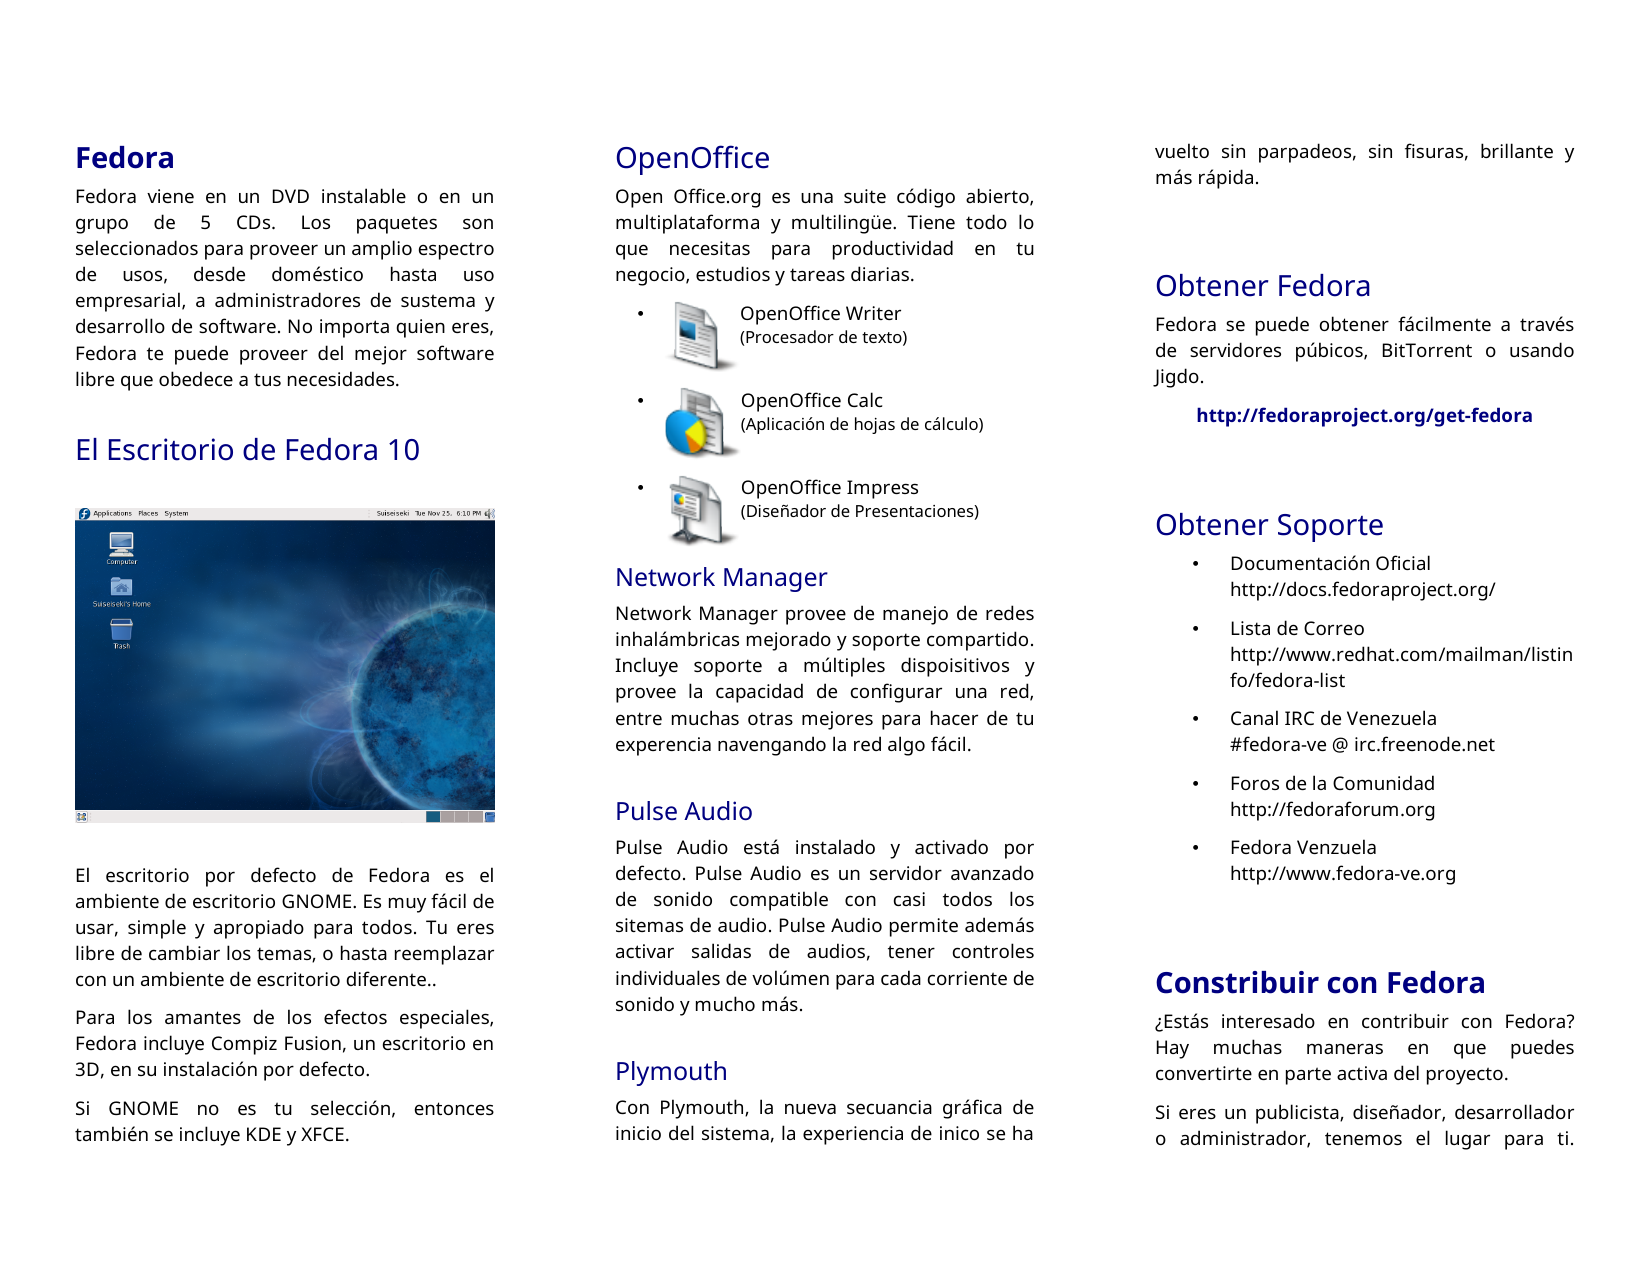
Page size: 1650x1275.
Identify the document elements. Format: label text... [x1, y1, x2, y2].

text Para los amantes de los efectos especiales, Fedora incluye Compiz Fusion, un escritorio en 3D, en su instalación por defecto. [75, 1004, 495, 1082]
text Network Manager provee de manejo de redes inhalámbricas mejorado y soporte compartido. Incluye soporte a múltiples dispoisitivos y provee la capacidad de configurar una red, entre muchas otras mejores para hacer de tu experencia navengando la red algo fácil. [615, 600, 1035, 757]
list Canal IRC de Venezuela #fedora-ve @ irc.freenode.net [1192, 705, 1575, 757]
subtitle Obtener Fedora [1155, 266, 1575, 305]
list OpenOffice Writer (Procesador de texto) [637, 300, 664, 374]
text vuelto sin parpadeos, sin fisuras, brillante y más rápida. [1155, 137, 1575, 189]
picture [75, 508, 495, 823]
list Fedora Venzuela http://www.fedora-ve.org [1192, 834, 1575, 886]
list OpenOffice Impress (Diseñador de Presentaciones) [637, 474, 665, 523]
picture [664, 299, 740, 375]
subtitle Fedora [75, 137, 495, 177]
text Fedora viene en un DVD instalable o en un grupo de 5 CDs. Los paquetes son seleccionados para proveer un amplio espectro de usos, desde doméstico hasta uso empresarial, a administradores de sustema y desarrollo de software. No importa quien eres, Fedora te puede proveer del mejor software libre que obedece a tus necesidades. [75, 183, 495, 392]
text ¿Estás interesado en contribuir con Fedora? Hay muchas maneras en que puedes convertirte en parte activa del proyecto. [1155, 1008, 1575, 1086]
list OpenOffice Impress (Diseñador de Presentaciones) [741, 474, 1035, 523]
subtitle Constribuir con Fedora [1155, 962, 1575, 1002]
list Documentación Oficial http://docs.fedoraproject.org/ [1192, 550, 1575, 602]
subtitle Network Manager [615, 560, 1035, 594]
subtitle Plymouth [615, 1054, 1035, 1088]
text http://fedoraproject.org/get-fedora [1155, 402, 1575, 428]
list Foros de la Comunidad http://fedoraforum.org [1192, 769, 1575, 822]
picture [665, 385, 741, 461]
text Pulse Audio está instalado y activado por defecto. Pulse Audio es un servidor avanzado de sonido compatible con casi todos los sitemas de audio. Pulse Audio permite además activar salidas de audios, tener controles individuales de volúmen para cada corriente de sonido y mucho más. [615, 834, 1035, 1017]
picture [665, 474, 741, 549]
text Fedora se puede obtener fácilmente a través de servidores púbicos, BitTorrent o usando Jigdo. [1155, 311, 1575, 389]
text Si eres un publicista, diseñador, desarrollador o administrador, tenemos el lugar para ti. [1155, 1099, 1575, 1151]
subtitle Pulse Audio [615, 794, 1035, 828]
subtitle OpenOffice [615, 137, 1035, 177]
text Open Office.org es una suite código abierto, multiplataforma y multilingüe. Tiene todo lo que necesitas para productividad en tu negocio, estudios y tareas diarias. [615, 183, 1035, 287]
list OpenOffice Writer (Procesador de texto) [740, 300, 1035, 374]
text El escritorio por defecto de Fedora es el ambiente de escritorio GNOME. Es muy fácil de usar, simple y apropiado para todos. Tu eres libre de cambiar los temas, o hasta reemplazar con un ambiente de escritorio diferente.. [75, 862, 495, 992]
list Lista de Correo http://www.redhat.com/mailman/listinfo/fedora-list [1192, 614, 1575, 692]
text Con Plymouth, la nueva secuancia gráfica de inicio del sistema, la experiencia de inico se ha [615, 1094, 1035, 1146]
subtitle Obtener Soporte [1155, 504, 1575, 543]
list OpenOffice Calc (Aplicación de hojas de cálculo) [637, 387, 1035, 462]
subtitle El Escritorio de Fedora 10 [75, 429, 495, 508]
text Si GNOME no es tu selección, entonces también se incluye KDE y XFCE. [75, 1095, 495, 1147]
